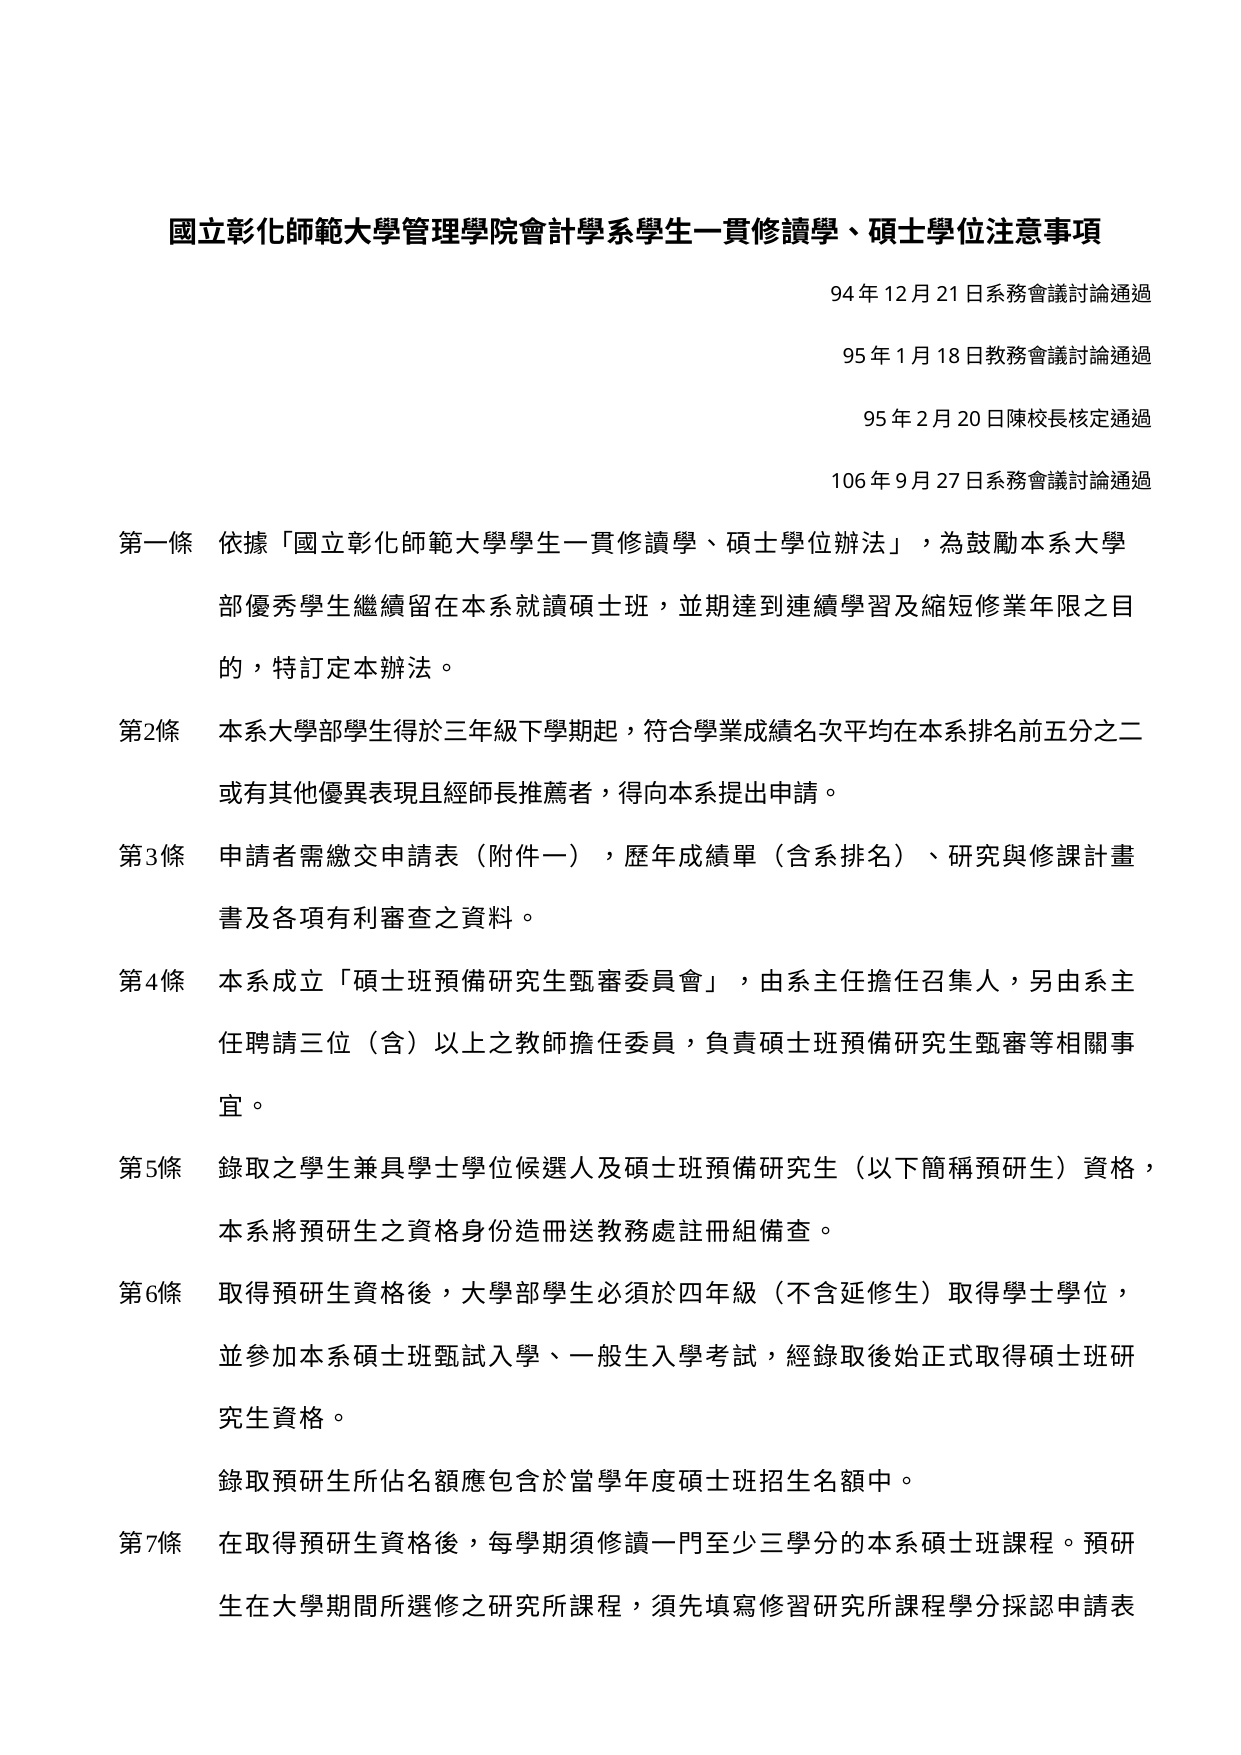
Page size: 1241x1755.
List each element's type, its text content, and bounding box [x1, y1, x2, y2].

text 95年2月20日陳校長核定通過 [118, 375, 1152, 438]
text 94年12月21日系務會議討論通過 [118, 250, 1152, 313]
list 申請者需繳交申請表（附件一），歷年成績單（含系排名）、研究與修課計畫書及各項有利審查之資料。 [118, 813, 1152, 938]
list 取得預研生資格後，大學部學生必須於四年級（不含延修生）取得學士學位，並參加本系碩士班甄試入學、一般生入學考試，經錄取後始正式取得碩士班研究生資格。 [118, 1250, 1152, 1438]
text 第一條 依據「國立彰化師範大學學生一貫修讀學、碩士學位辦法」，為鼓勵本系大學部優秀學生繼續留在本系就讀碩士班，並期達到連續學習及縮短修業年限之目的，特訂定本辦法。 [118, 500, 1152, 688]
text 錄取預研生所佔名額應包含於當學年度碩士班招生名額中。 [168, 1438, 1152, 1500]
text 106年9月27日系務會議討論通過 [118, 438, 1152, 500]
list 本系大學部學生得於三年級下學期起，符合學業成績名次平均在本系排名前五分之二或有其他優異表現且經師長推薦者，得向本系提出申請。 [118, 688, 1152, 813]
text 95年1月18日教務會議討論通過 [118, 313, 1152, 375]
list 本系成立「碩士班預備研究生甄審委員會」，由系主任擔任召集人，另由系主任聘請三位（含）以上之教師擔任委員，負責碩士班預備研究生甄審等相關事宜。 [118, 938, 1152, 1125]
text 國立彰化師範大學管理學院會計學系學生一貫修讀學、碩士學位注意事項 [118, 188, 1152, 250]
list 錄取之學生兼具學士學位候選人及碩士班預備研究生（以下簡稱預研生）資格，本系將預研生之資格身份造冊送教務處註冊組備查。 [118, 1125, 1152, 1250]
list 在取得預研生資格後，每學期須修讀一門至少三學分的本系碩士班課程。預研生在大學期間所選修之研究所課程，須先填寫修習研究所課程學分採認申請表 [118, 1500, 1152, 1625]
